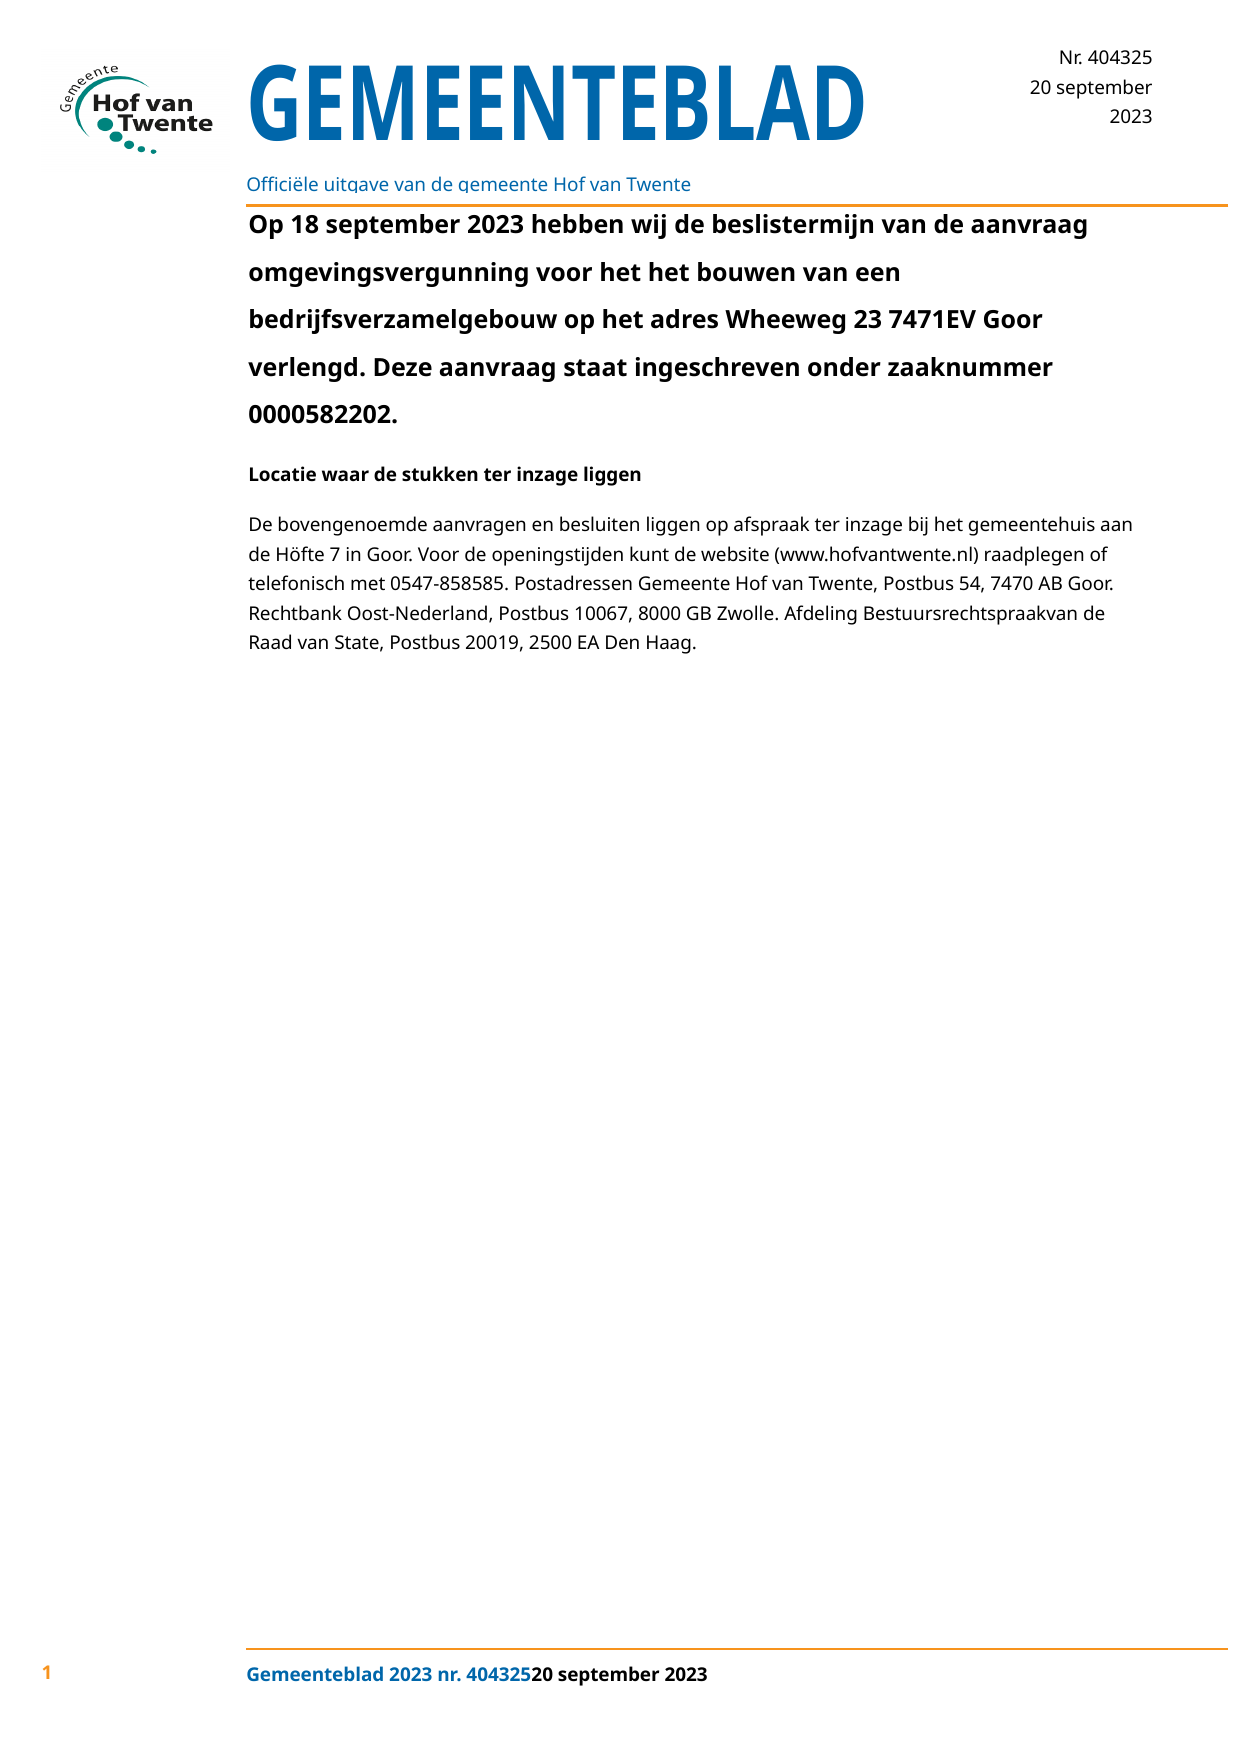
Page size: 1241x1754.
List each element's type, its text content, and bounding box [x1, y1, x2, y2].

text De bovengenoemde aanvragen en besluiten liggen op afspraak ter inzage bij het gemeentehuis aan de Höfte 7 in Goor. Voor de openingstijden kunt de website (www.hofvantwente.nl) raadplegen of telefonisch met 0547-858585. Postadressen Gemeente Hof van Twente, Postbus 54, 7470 AB Goor. Rechtbank Oost-Nederland, Postbus 10067, 8000 GB Zwolle. Afdeling Bestuursrechtspraakvan de Raad van State, Postbus 20019, 2500 EA Den Haag. [248, 511, 1152, 655]
text Locatie waar de stukken ter inzage liggen [248, 461, 1152, 486]
picture [41, 47, 231, 172]
text Op 18 september 2023 hebben wij de beslistermijn van de aanvraag omgevingsvergunning voor het het bouwen van een bedrijfsverzamelgebouw op het adres Wheeweg 23 7471EV Goor verlengd. Deze aanvraag staat ingeschreven onder zaaknummer 0000582202. [248, 207, 1152, 431]
